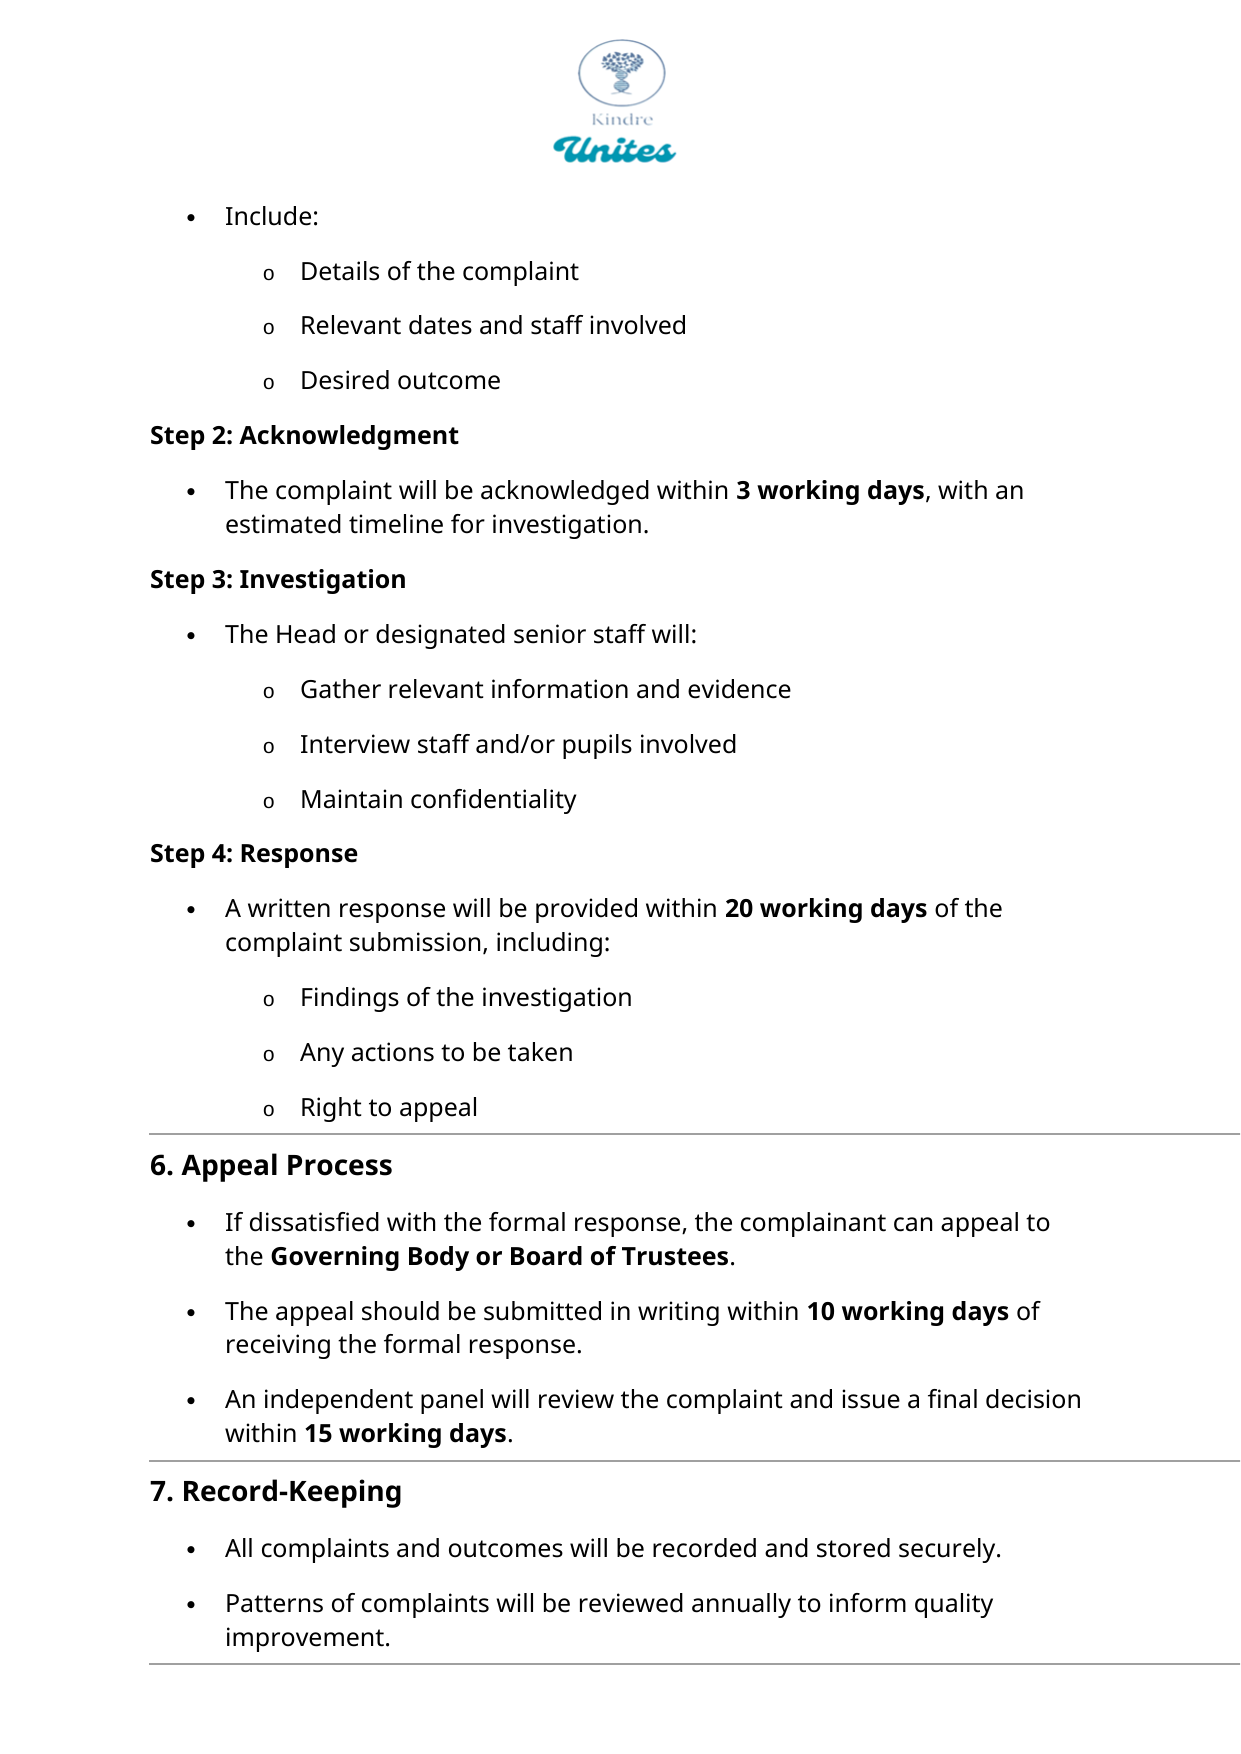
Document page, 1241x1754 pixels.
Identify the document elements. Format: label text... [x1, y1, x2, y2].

text Step 2: Acknowledgment [150, 418, 1090, 452]
list The appeal should be submitted in writing within 10 working days of receiving the formal response. [187, 1293, 1090, 1361]
list Details of the complaint [262, 253, 1090, 287]
list Maintain confidentiality [262, 781, 1090, 815]
list Any actions to be taken [262, 1035, 1090, 1069]
text Step 3: Investigation [150, 562, 1090, 596]
list Findings of the investigation [262, 980, 1090, 1014]
list Right to appeal [262, 1090, 1090, 1124]
list Desired outcome [262, 363, 1090, 397]
list Gather relevant information and evidence [262, 671, 1090, 706]
list The complaint will be acknowledged within 3 working days, with an estimated timeline for investigation. [187, 473, 1090, 541]
list All complaints and outcomes will be recorded and stored securely. [187, 1531, 1090, 1564]
list An independent panel will review the complaint and issue a final decision within 15 working days. [187, 1382, 1090, 1450]
subtitle 7. Record-Keeping [150, 1471, 1090, 1510]
list Relevant dates and staff involved [262, 308, 1090, 342]
list The Head or designated senior staff will: [187, 617, 1090, 651]
text Step 4: Response [150, 836, 1090, 870]
list Include: [187, 150, 1090, 232]
subtitle 6. Appeal Process [150, 1145, 1090, 1183]
list If dissatisfied with the formal response, the complainant can appeal to the Governing Body or Board of Trustees. [187, 1204, 1090, 1272]
list Patterns of complaints will be reviewed annually to inform quality improvement. [187, 1585, 1090, 1653]
list A written response will be provided within 20 working days of the complaint submission, including: [187, 891, 1090, 959]
list Interview staff and/or pupils involved [262, 726, 1090, 760]
